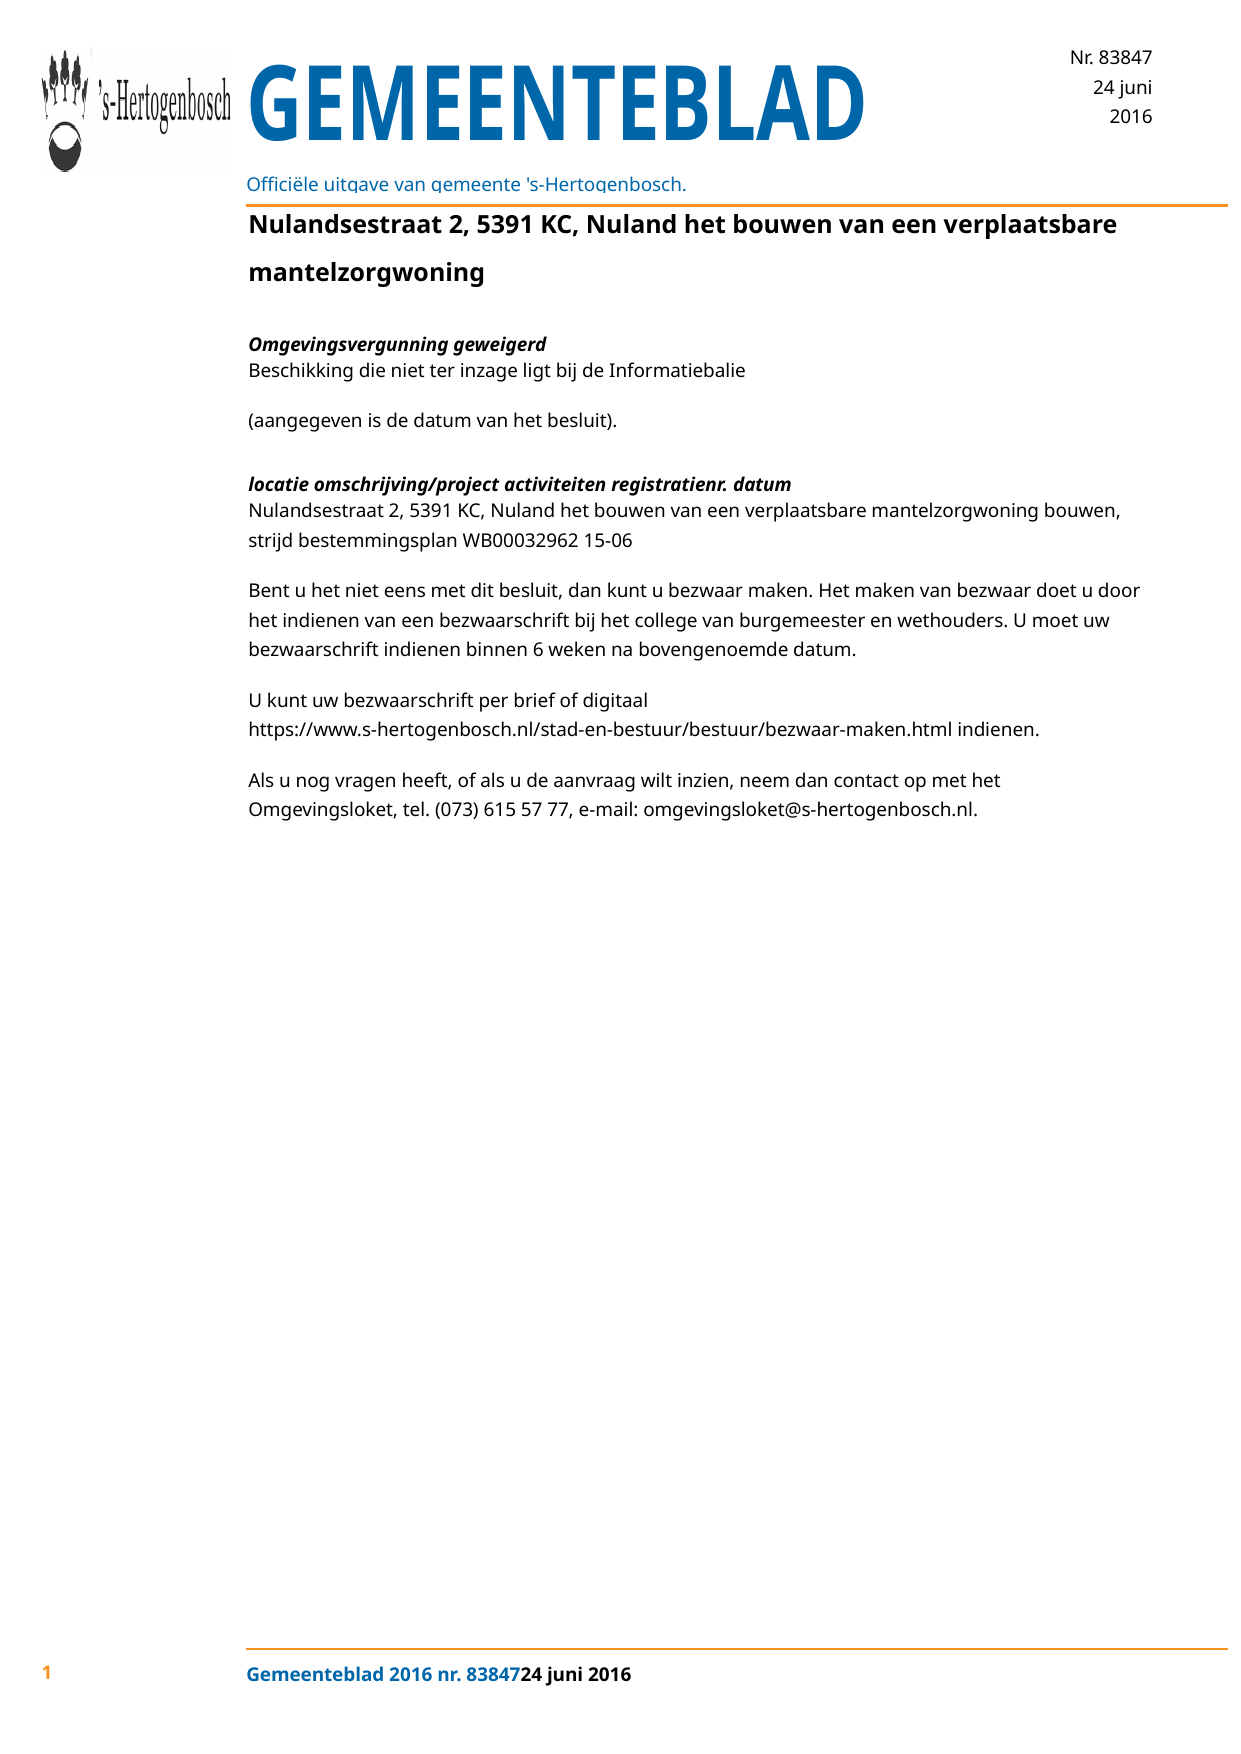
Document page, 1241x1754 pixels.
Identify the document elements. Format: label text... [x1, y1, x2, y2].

text U kunt uw bezwaarschrift per brief of digitaal https://www.s-hertogenbosch.nl/stad-en-bestuur/bestuur/bezwaar-maken.html indienen. [248, 687, 1152, 742]
text (aangegeven is de datum van het besluit). [248, 408, 1152, 433]
text Nulandsestraat 2, 5391 KC, Nuland het bouwen van een verplaatsbare mantelzorgwoning [248, 207, 1152, 288]
picture [41, 47, 231, 172]
text Bent u het niet eens met dit besluit, dan kunt u bezwaar maken. Het maken van bezwaar doet u door het indienen van een bezwaarschrift bij het college van burgemeester en wethouders. U moet uw bezwaarschrift indienen binnen 6 weken na bovengenoemde datum. [248, 577, 1152, 662]
text Beschikking die niet ter inzage ligt bij de Informatiebalie [248, 357, 1152, 383]
text Omgevingsvergunning geweigerd [248, 331, 1152, 357]
text Nulandsestraat 2, 5391 KC, Nuland het bouwen van een verplaatsbare mantelzorgwoning bouwen, strijd bestemmingsplan WB00032962 15-06 [248, 497, 1152, 553]
text Als u nog vragen heeft, of als u de aanvraag wilt inzien, neem dan contact op met het Omgevingsloket, tel. (073) 615 57 77, e-mail: omgevingsloket@s-hertogenbosch.nl. [248, 767, 1152, 822]
text locatie omschrijving/project activiteiten registratienr. datum [248, 472, 1152, 497]
